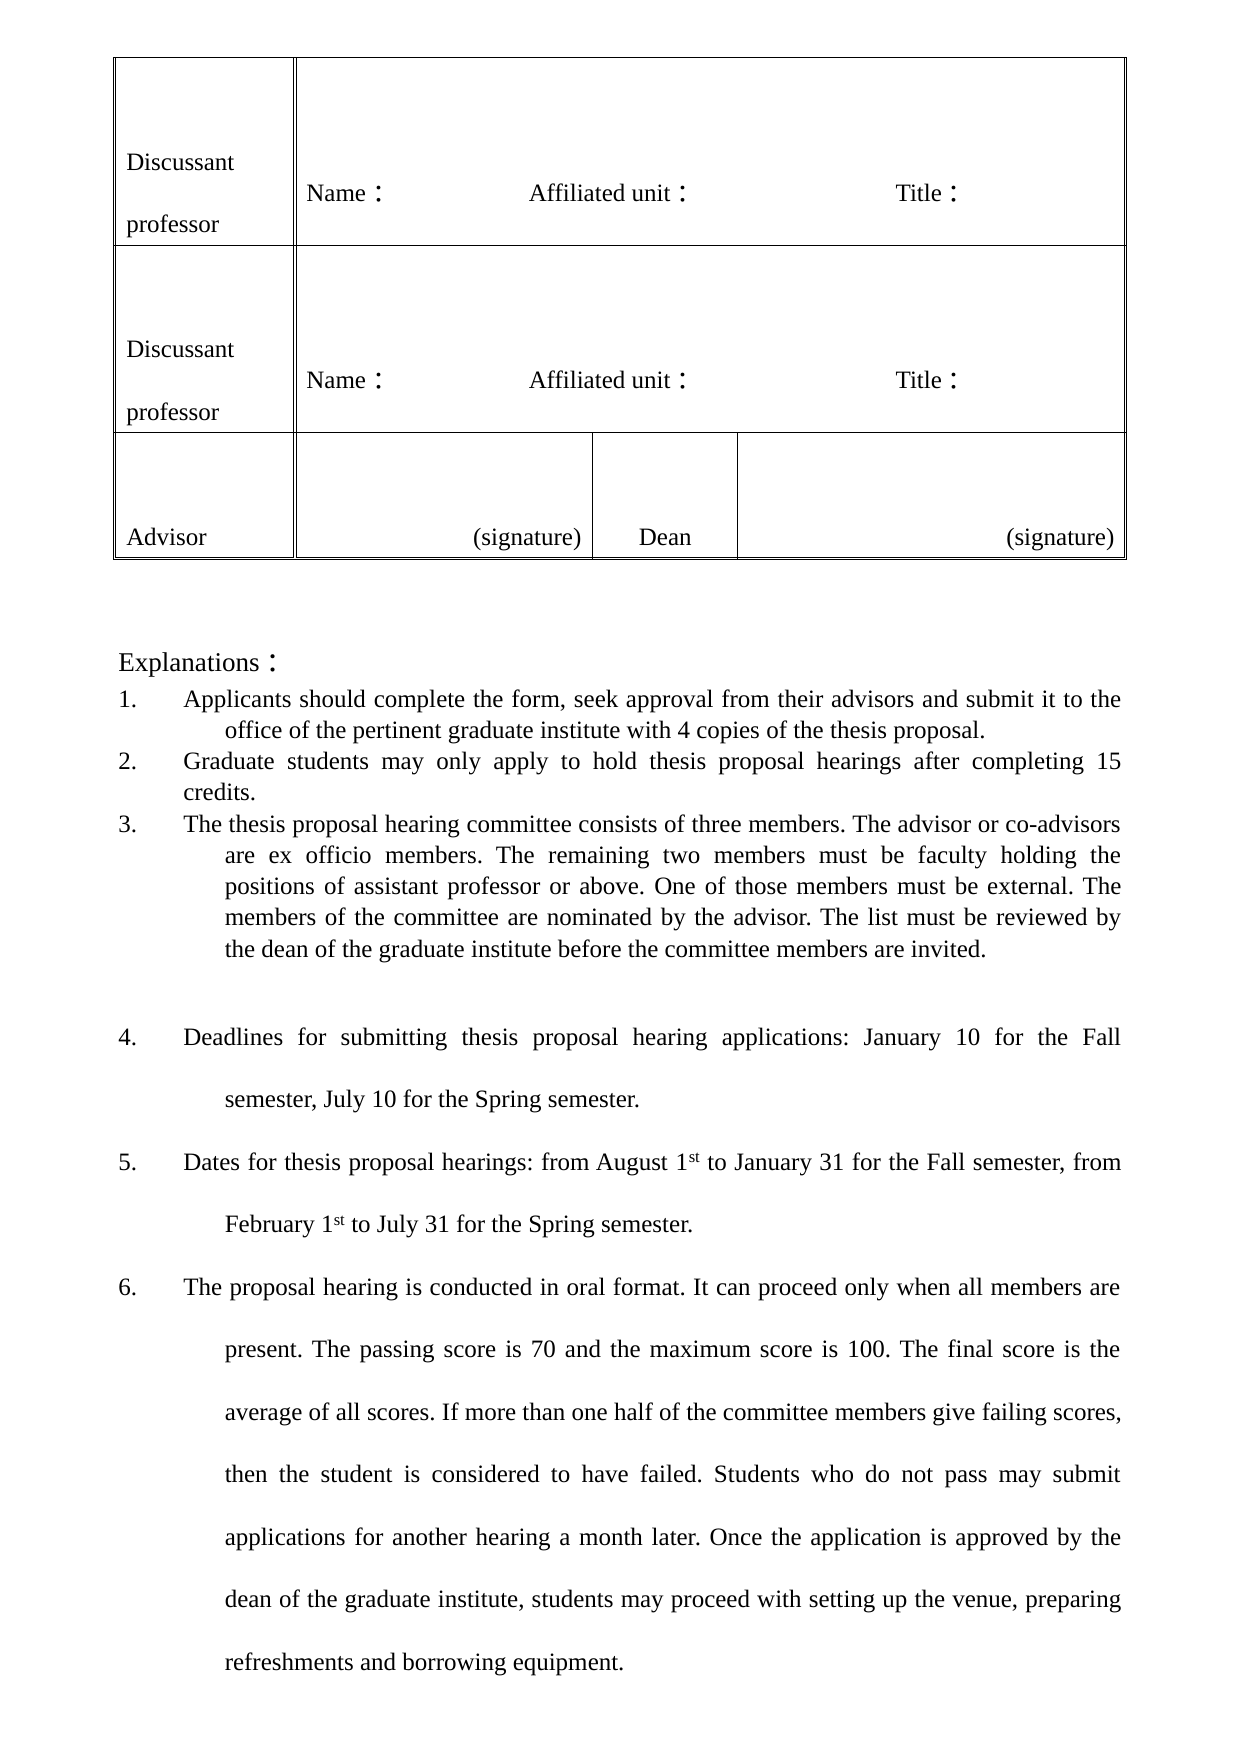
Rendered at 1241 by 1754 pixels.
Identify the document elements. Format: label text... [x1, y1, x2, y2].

list Applicants should complete the form, seek approval from their advisors and submit it to the office of the pertinent graduate institute with 4 copies of the thesis proposal. [118, 682, 1122, 744]
list The proposal hearing is conducted in oral format. It can proceed only when all members are present. The passing score is 70 and the maximum score is 100. The final score is the average of all scores. If more than one half of the committee members give failing scores, then the student is considered to have failed. Students who do not pass may submit applications for another hearing a month later. Once the application is approved by the dean of the graduate institute, students may proceed with setting up the venue, preparing refreshments and borrowing equipment. [118, 1244, 1122, 1682]
table_cell Dean [593, 433, 737, 557]
table_cell (signature) [738, 433, 1124, 557]
list Dates for thesis proposal hearings: from August 1st to January 31 for the Fall semester, from February 1st to July 31 for the Spring semester. [118, 1119, 1122, 1244]
list Deadlines for submitting thesis proposal hearing applications: January 10 for the Fall semester, July 10 for the Spring semester. [118, 994, 1122, 1119]
table_cell Advisor [116, 433, 293, 557]
text Explanations： [118, 619, 1122, 682]
table_cell Discussant professor [116, 246, 293, 432]
table_cell Name： Affiliated unit： Title： [297, 246, 1124, 432]
table_cell Discussant professor [116, 58, 293, 244]
list Graduate students may only apply to hold thesis proposal hearings after completing 15 credits. [118, 744, 1122, 807]
table_cell (signature) [297, 433, 592, 557]
list The thesis proposal hearing committee consists of three members. The advisor or co-advisors are ex officio members. The remaining two members must be faculty holding the positions of assistant professor or above. One of those members must be external. The members of the committee are nominated by the advisor. The list must be reviewed by the dean of the graduate institute before the committee members are invited. [118, 807, 1122, 963]
table_cell Name： Affiliated unit： Title： [297, 58, 1124, 244]
